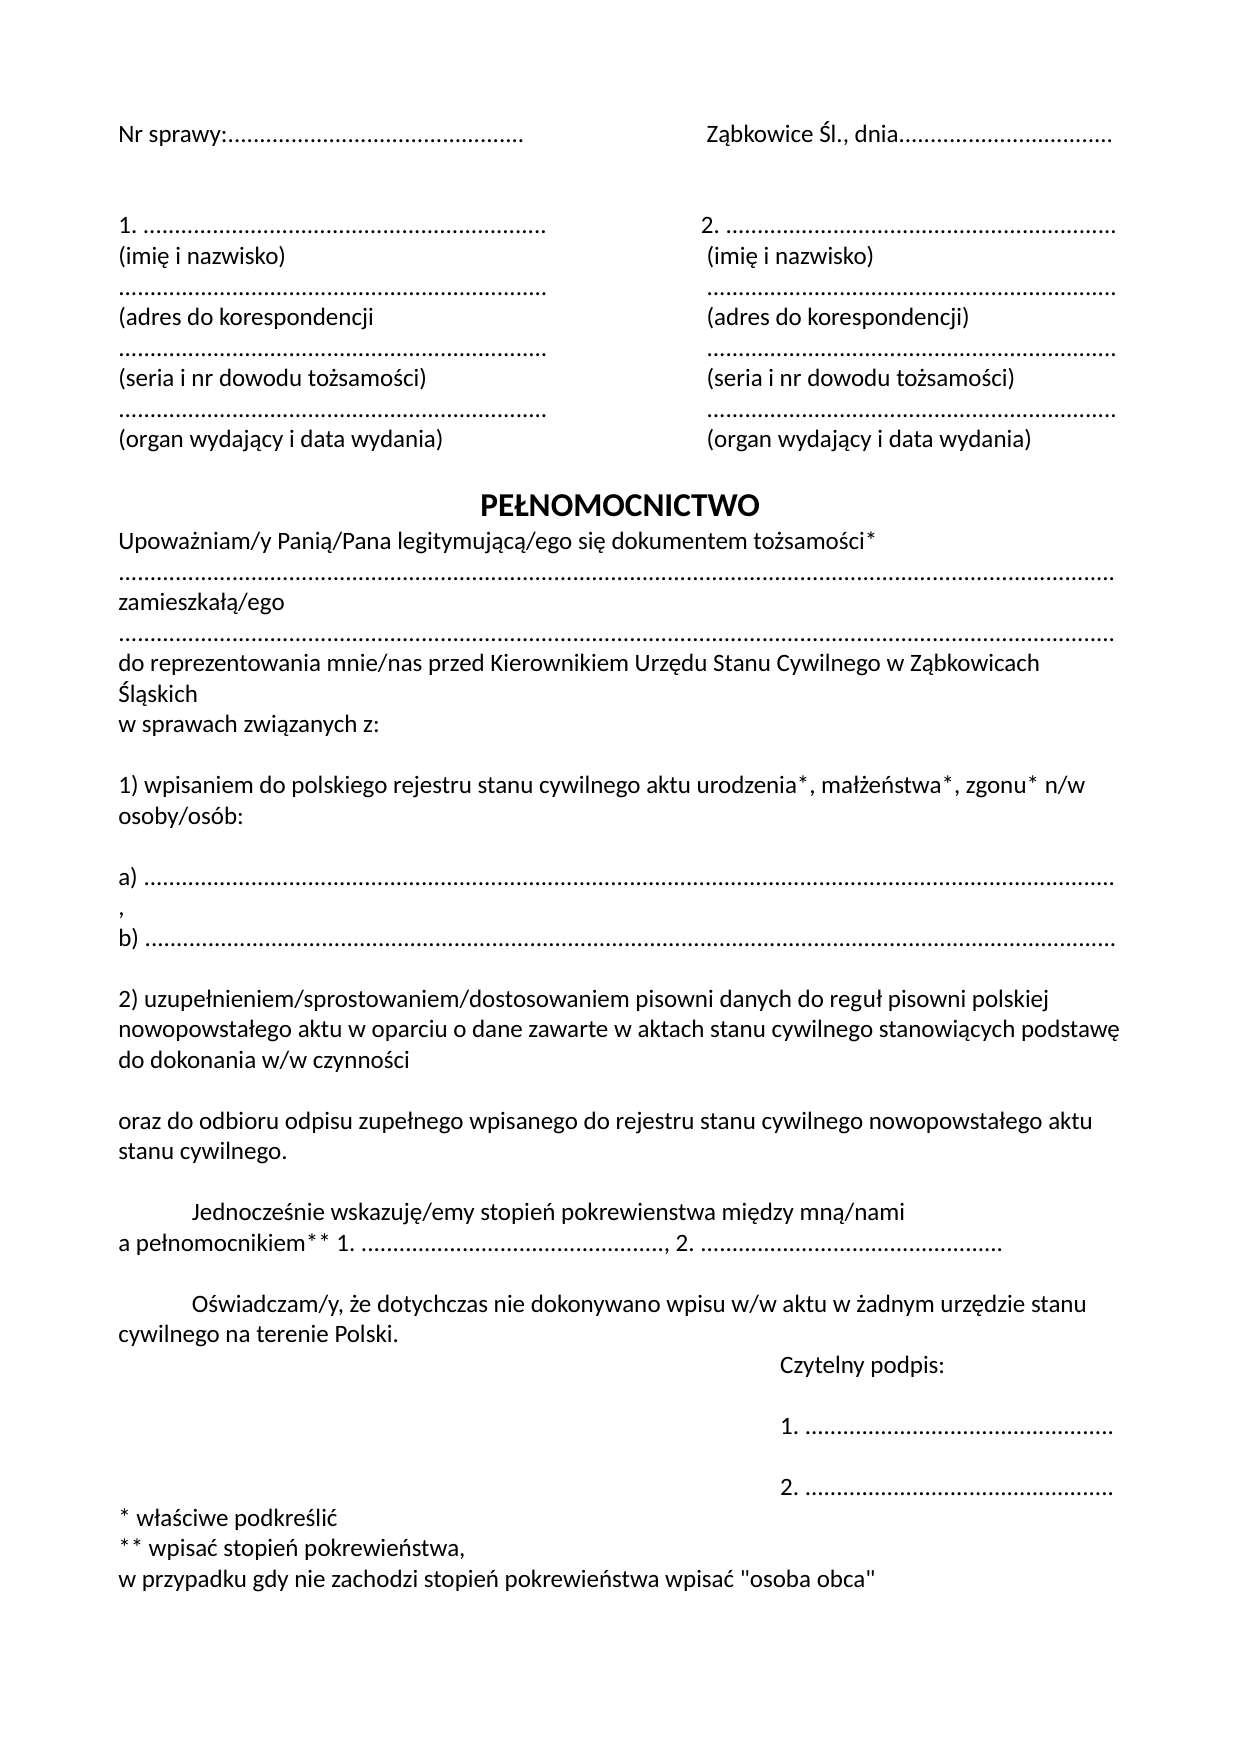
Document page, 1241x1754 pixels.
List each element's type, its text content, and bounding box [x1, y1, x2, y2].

text .................................................................... ................................................................. [118, 393, 1122, 423]
text Czytelny podpis: [118, 1349, 1122, 1380]
text .................................................................... ................................................................. [118, 271, 1122, 301]
text 1. ................................................. [118, 1380, 1122, 1441]
text Jednocześnie wskazuję/emy stopień pokrewienstwa między mną/nami [118, 1197, 1122, 1227]
text .................................................................... ................................................................. [118, 332, 1122, 362]
text (imię i nazwisko) (imię i nazwisko) [118, 240, 1122, 271]
text a pełnomocnikiem** 1. ................................................, 2. ................................................ [118, 1227, 1122, 1258]
text PEŁNOMOCNICTWO [118, 484, 1122, 525]
text (organ wydający i data wydania) (organ wydający i data wydania) [118, 423, 1122, 454]
text b) .......................................................................................................................................................... [118, 922, 1122, 952]
text oraz do odbioru odpisu zupełnego wpisanego do rejestru stanu cywilnego nowopowstałego aktu stanu cywilnego. [118, 1105, 1122, 1166]
text zamieszkałą/ego [118, 586, 1122, 617]
text 1. ................................................................ 2. .............................................................. [118, 179, 1122, 240]
text w sprawach związanych z: [118, 708, 1122, 739]
text Oświadczam/y, że dotychczas nie dokonywano wpisu w/w aktu w żadnym urzędzie stanu cywilnego na terenie Polski. [118, 1288, 1122, 1349]
text w przypadku gdy nie zachodzi stopień pokrewieństwa wpisać "osoba obca" [118, 1563, 1122, 1593]
text .............................................................................................................................................................. [118, 556, 1122, 586]
text Upoważniam/y Panią/Pana legitymującą/ego się dokumentem tożsamości* [118, 525, 1122, 556]
text Nr sprawy:............................................... Ząbkowice Śl., dnia.................................. [118, 118, 1122, 149]
text (adres do korespondencji (adres do korespondencji) [118, 301, 1122, 332]
text 2. ................................................. * właściwe podkreślić [118, 1471, 1122, 1532]
text a) .........................................................................................................................................................., [118, 861, 1122, 922]
text ** wpisać stopień pokrewieństwa, [118, 1532, 1122, 1563]
text (seria i nr dowodu tożsamości) (seria i nr dowodu tożsamości) [118, 362, 1122, 393]
text 1) wpisaniem do polskiego rejestru stanu cywilnego aktu urodzenia*, małżeństwa*, zgonu* n/w osoby/osób: [118, 739, 1122, 830]
text .............................................................................................................................................................. [118, 617, 1122, 647]
text do reprezentowania mnie/nas przed Kierownikiem Urzędu Stanu Cywilnego w Ząbkowicach Śląskich [118, 647, 1122, 708]
text 2) uzupełnieniem/sprostowaniem/dostosowaniem pisowni danych do reguł pisowni polskiej nowopowstałego aktu w oparciu o dane zawarte w aktach stanu cywilnego stanowiących podstawę do dokonania w/w czynności [118, 983, 1122, 1074]
